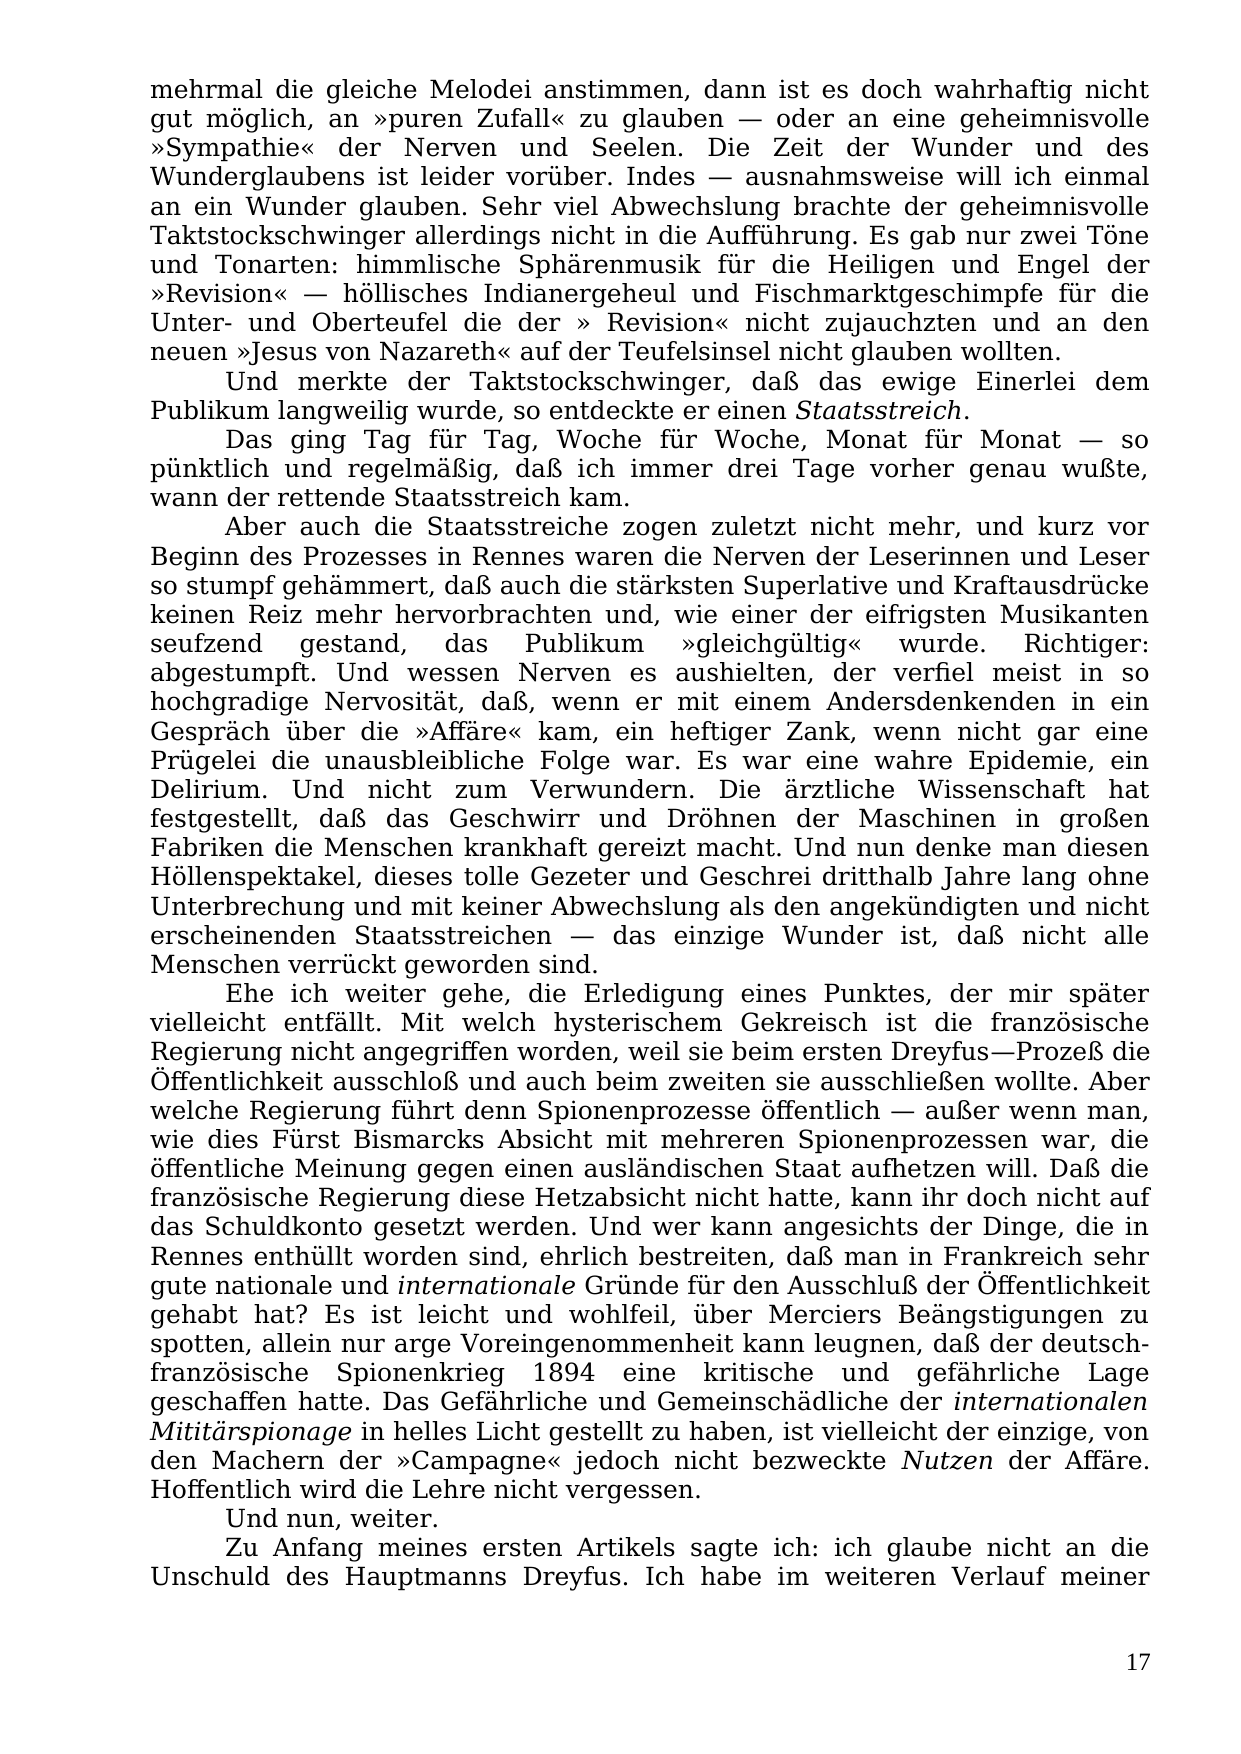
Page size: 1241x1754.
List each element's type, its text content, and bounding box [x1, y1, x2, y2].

text Und nun, weiter. [150, 1504, 1151, 1533]
text Das ging Tag für Tag, Woche für Woche, Monat für Monat — so pünktlich und regelmäßig, daß ich immer drei Tage vorher genau wußte, wann der rettende Staatsstreich kam. [150, 425, 1151, 512]
text Aber auch die Staatsstreiche zogen zuletzt nicht mehr, und kurz vor Beginn des Prozesses in Rennes waren die Nerven der Leserinnen und Leser so stumpf gehämmert, daß auch die stärksten Superlative und Kraftausdrücke keinen Reiz mehr hervorbrachten und, wie einer der eifrigsten Musikanten seufzend gestand, das Publikum »gleichgültig« wurde. Richtiger: abgestumpft. Und wessen Nerven es aushielten, der verfiel meist in so hochgradige Nervosität, daß, wenn er mit einem Andersdenkenden in ein Gespräch über die »Affäre« kam, ein heftiger Zank, wenn nicht gar eine Prügelei die unausbleibliche Folge war. Es war eine wahre Epidemie, ein Delirium. Und nicht zum Verwundern. Die ärztliche Wissenschaft hat festgestellt, daß das Geschwirr und Dröhnen der Maschinen in großen Fabriken die Menschen krankhaft gereizt macht. Und nun denke man diesen Höllenspektakel, dieses tolle Gezeter und Geschrei dritthalb Jahre lang ohne Unterbrechung und mit keiner Abwechslung als den angekündigten und nicht erscheinenden Staatsstreichen — das einzige Wunder ist, daß nicht alle Menschen verrückt geworden sind. [150, 512, 1151, 979]
text Und merkte der Taktstockschwinger, daß das ewige Einerlei dem Publikum langweilig wurde, so entdeckte er einen Staatsstreich. [150, 367, 1151, 425]
text Zu Anfang meines ersten Artikels sagte ich: ich glaube nicht an die Unschuld des Hauptmanns Dreyfus. Ich habe im weiteren Verlauf meiner [150, 1533, 1151, 1592]
text mehrmal die gleiche Melodei anstimmen, dann ist es doch wahrhaftig nicht gut möglich, an »puren Zufall« zu glauben — oder an eine geheimnisvolle »Sympathie« der Nerven und Seelen. Die Zeit der Wunder und des Wunderglaubens ist leider vorüber. Indes — ausnahmsweise will ich einmal an ein Wunder glauben. Sehr viel Abwechslung brachte der geheimnisvolle Taktstockschwinger allerdings nicht in die Aufführung. Es gab nur zwei Töne und Tonarten: himmlische Sphärenmusik für die Heiligen und Engel der »Revision« — höllisches Indianergeheul und Fischmarktgeschimpfe für die Unter- und Oberteufel die der » Revision« nicht zujauchzten und an den neuen »Jesus von Nazareth« auf der Teufelsinsel nicht glauben wollten. [150, 75, 1151, 367]
text Ehe ich weiter gehe, die Erledigung eines Punktes, der mir später vielleicht entfällt. Mit welch hysterischem Gekreisch ist die französische Regierung nicht angegriffen worden, weil sie beim ersten Dreyfus—Prozeß die Öffentlichkeit ausschloß und auch beim zweiten sie ausschließen wollte. Aber welche Regierung führt denn Spionenprozesse öffentlich — außer wenn man, wie dies Fürst Bismarcks Absicht mit mehreren Spionenprozessen war, die öffentliche Meinung gegen einen ausländischen Staat aufhetzen will. Daß die französische Regierung diese Hetzabsicht nicht hatte, kann ihr doch nicht auf das Schuldkonto gesetzt werden. Und wer kann angesichts der Dinge, die in Rennes enthüllt worden sind, ehrlich bestreiten, daß man in Frankreich sehr gute nationale und internationale Gründe für den Ausschluß der Öffentlichkeit gehabt hat? Es ist leicht und wohlfeil, über Merciers Beängstigungen zu spotten, allein nur arge Voreingenommenheit kann leugnen, daß der deutsch-französische Spionenkrieg 1894 eine kritische und gefährliche Lage geschaffen hatte. Das Gefährliche und Gemeinschädliche der internationalen Mititärspionage in helles Licht gestellt zu haben, ist vielleicht der einzige, von den Machern der »Campagne« jedoch nicht bezweckte Nutzen der Affäre. Hoffentlich wird die Lehre nicht vergessen. [150, 979, 1151, 1504]
